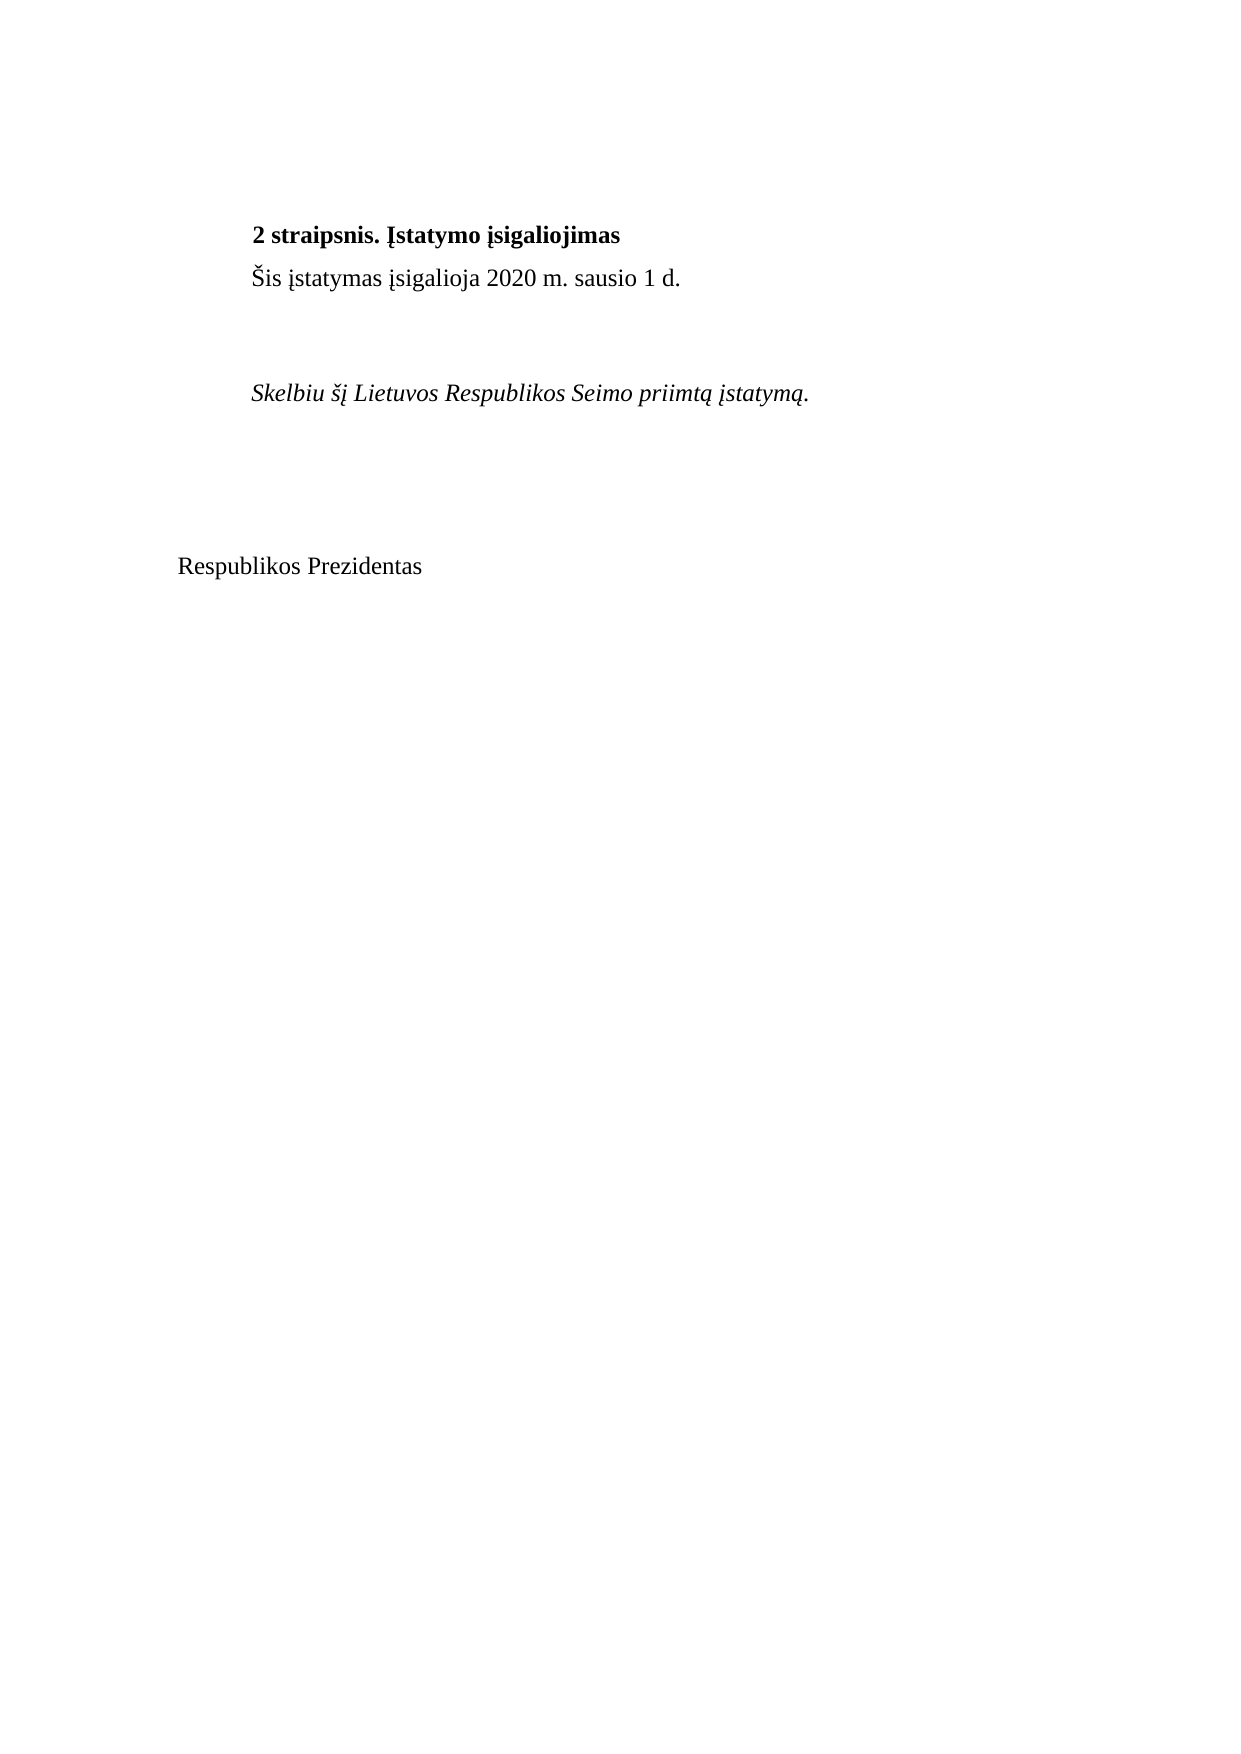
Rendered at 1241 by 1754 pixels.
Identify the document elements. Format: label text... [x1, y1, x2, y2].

text Respublikos Prezidentas [177, 551, 1181, 580]
text 2 straipsnis. Įstatymo įsigaliojimas [177, 220, 1181, 249]
text Skelbiu šį Lietuvos Respublikos Seimo priimtą įstatymą. [177, 378, 1181, 407]
text Šis įstatymas įsigalioja 2020 m. sausio 1 d. [177, 263, 1181, 292]
